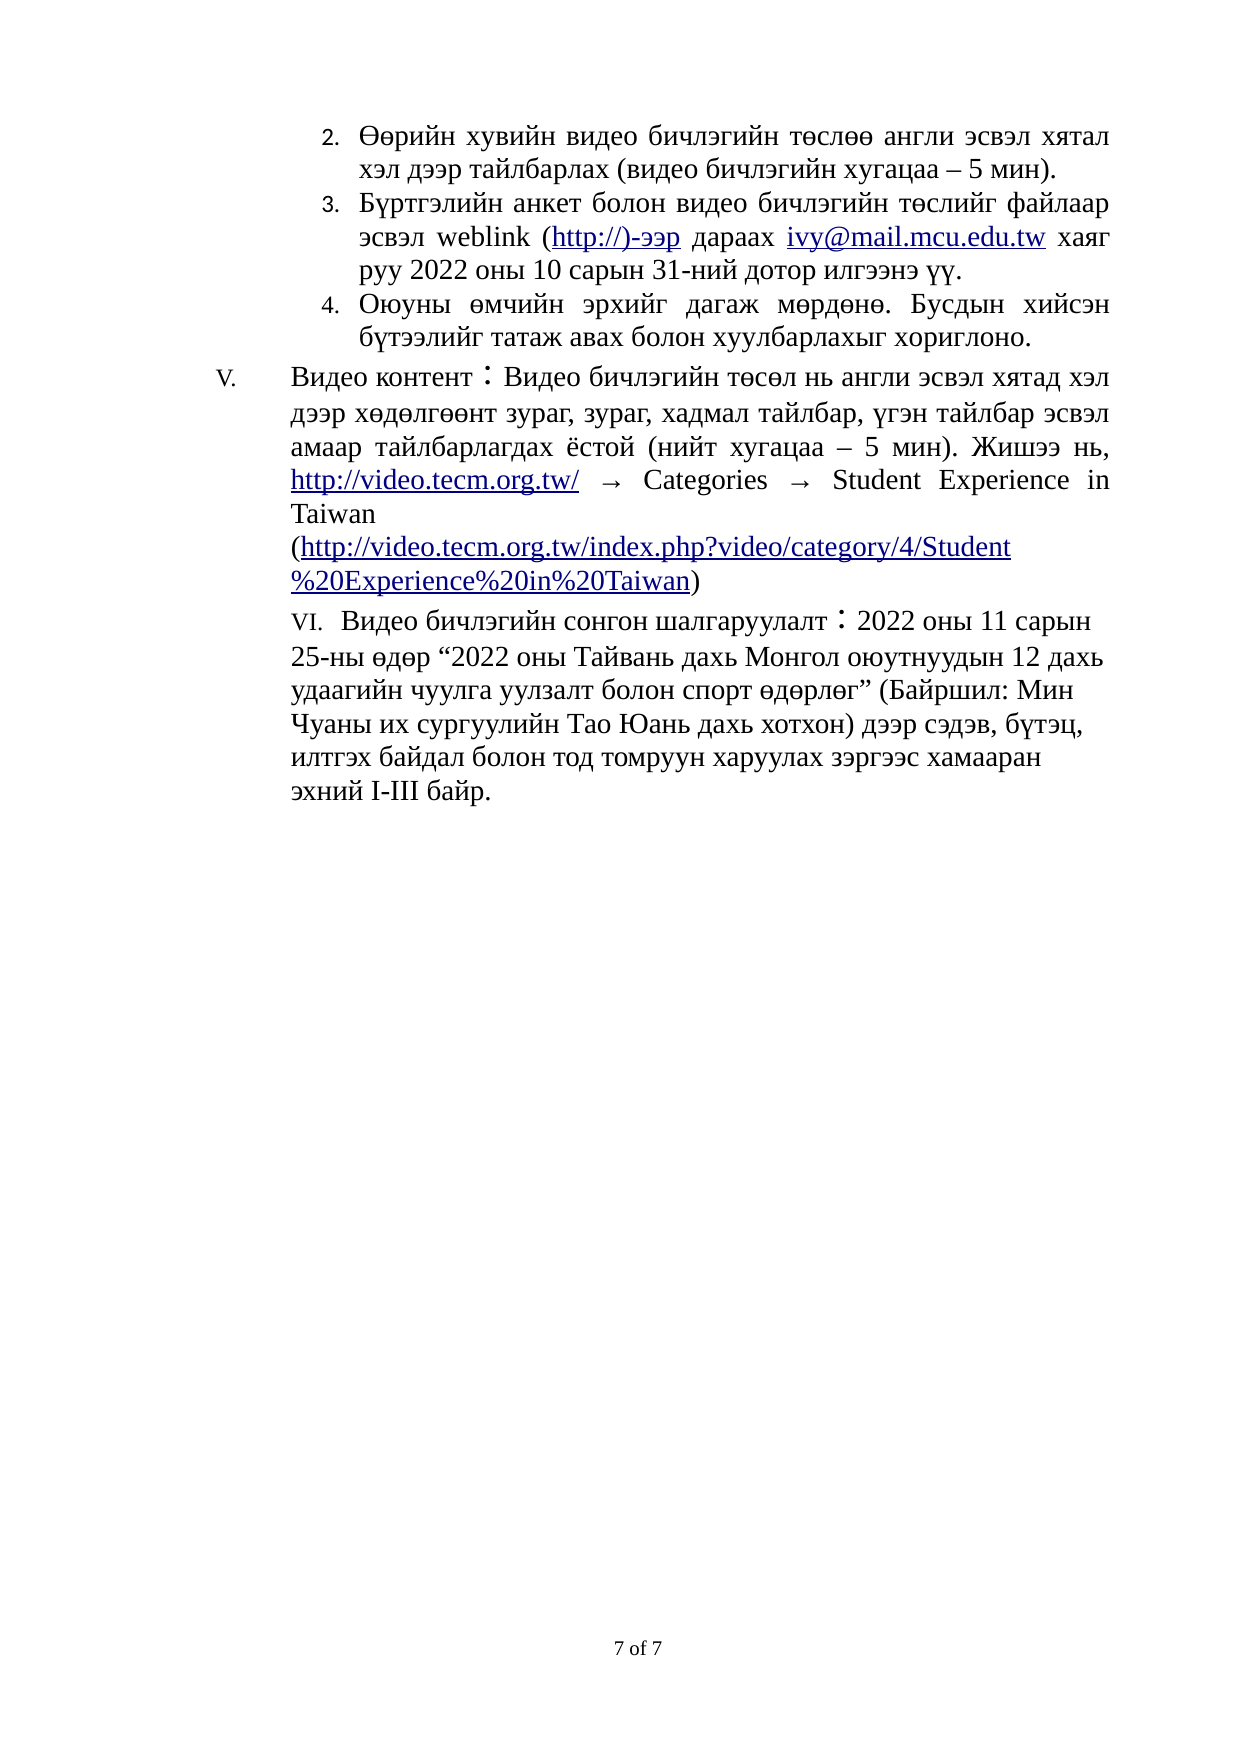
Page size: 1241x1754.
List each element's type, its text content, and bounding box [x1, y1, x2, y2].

text (http://video.tecm.org.tw/index.php?video/category/4/Student%20Experience%20in%20Taiwan) [291, 529, 1110, 596]
list Видео бичлэгийн сонгон шалгаруулалт：2022 оны 11 сарын 25-ны өдөр “2022 оны Тайвань дахь Монгол оюутнуудын 12 дахь удаагийн чуулга уулзалт болон спорт өдөрлөг” (Байршил: Мин Чуаны их сургуулийн Тао Юань дахь хотхон) дээр сэдэв, бүтэц, илтгэх байдал болон тод томруун харуулах зэргээс хамааран эхний I-III байр. [291, 596, 1110, 652]
list Өөрийн хувийн видео бичлэгийн төслөө англи эсвэл хятал хэл дээр тайлбарлах (видео бичлэгийн хугацаа – 5 мин). [321, 118, 1110, 185]
list Оюуны өмчийн эрхийг дагаж мөрдөнө. Бусдын хийсэн бүтээлийг татаж авах болон хуулбарлахыг хориглоно. [321, 286, 1110, 353]
list Видео контент：Видео бичлэгийн төсөл нь англи эсвэл хятад хэл дээр хөдөлгөөнт зураг, зураг, хадмал тайлбар, үгэн тайлбар эсвэл амаар тайлбарлагдах ёстой (нийт хугацаа – 5 мин). Жишээ нь, http://video.tecm.org.tw/ → Categories → Student Experience in Taiwan [215, 353, 1110, 529]
list Бүртгэлийн анкет болон видео бичлэгийн төслийг файлаар эсвэл weblink (http://)-ээр дараах ivy@mail.mcu.edu.tw хаяг руу 2022 оны 10 сарын 31-ний дотор илгээнэ үү. [321, 185, 1110, 286]
